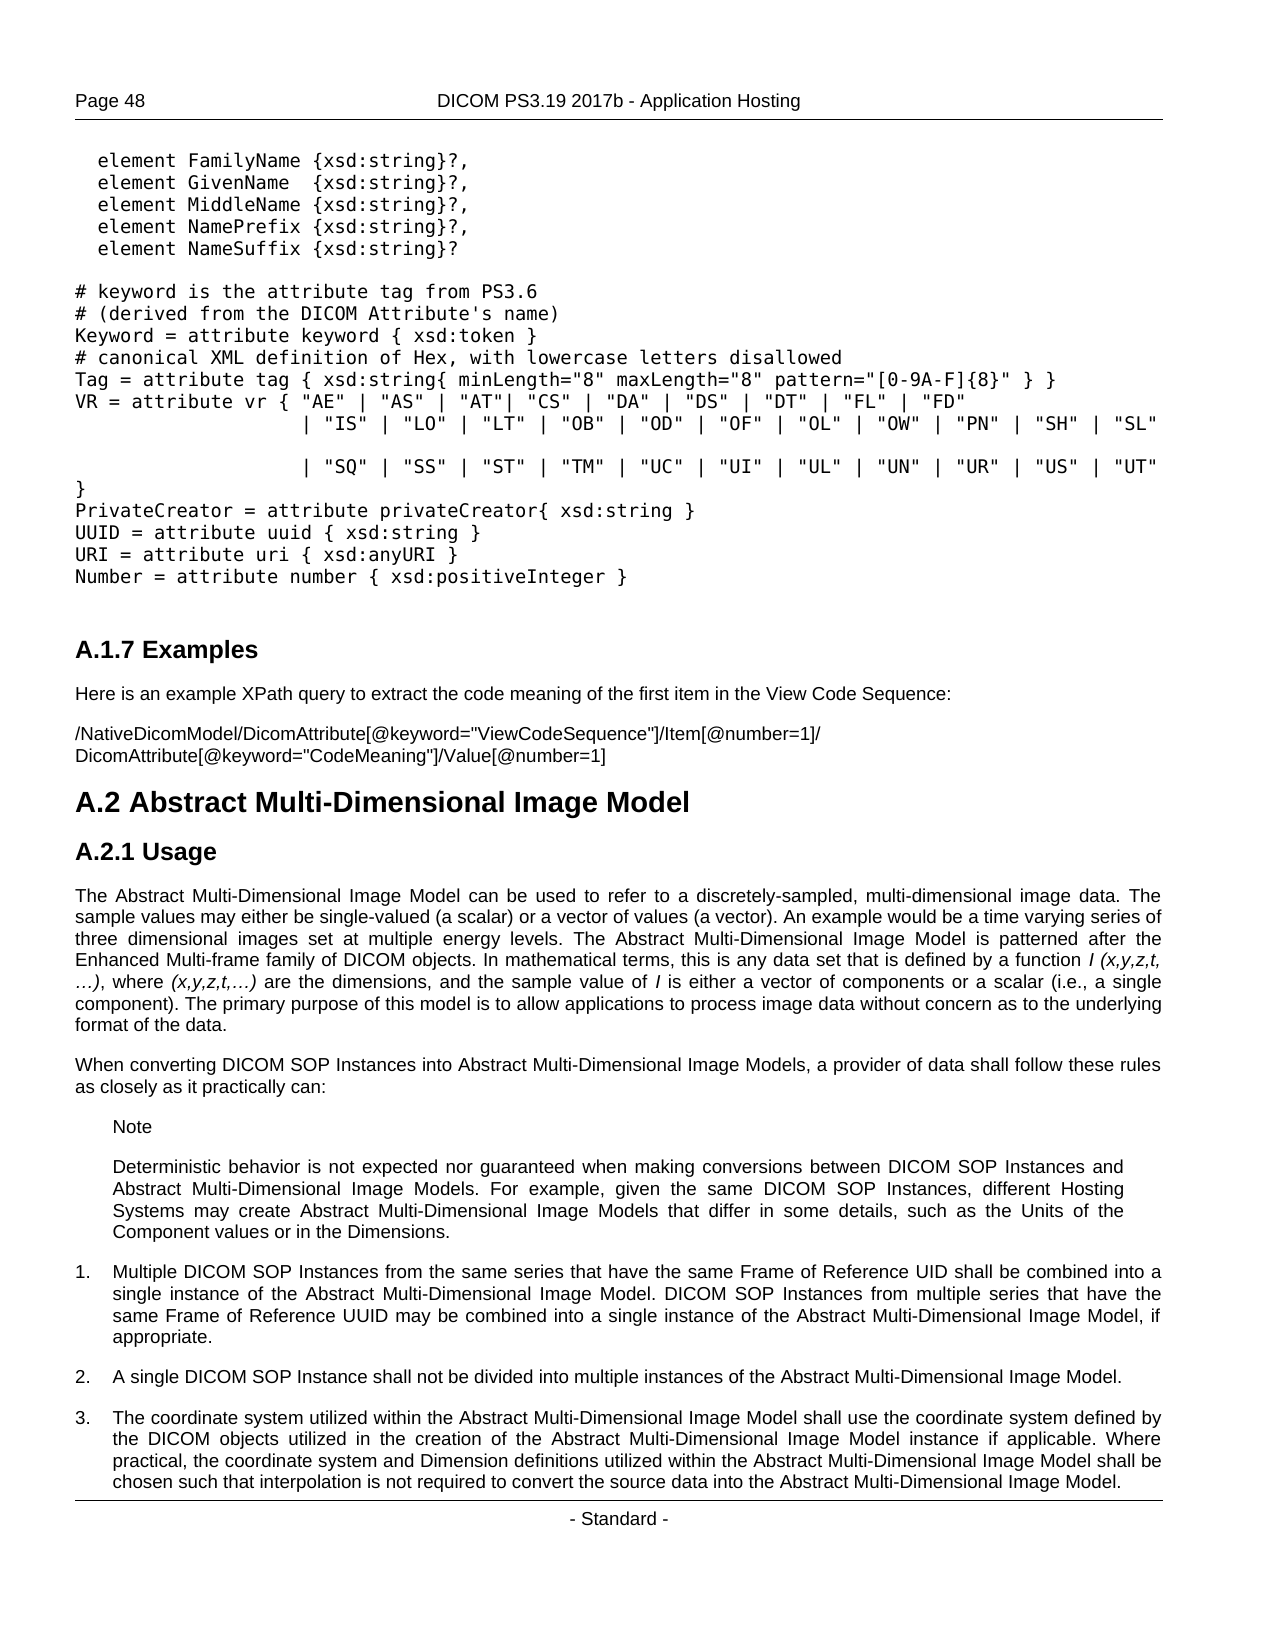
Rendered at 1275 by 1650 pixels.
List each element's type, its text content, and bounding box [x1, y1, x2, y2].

list Multiple DICOM SOP Instances from the same series that have the same Frame of Reference UID shall be combined into a single instance of the Abstract Multi-Dimensional Image Model. DICOM SOP Instances from multiple series that have the same Frame of Reference UUID may be combined into a single instance of the Abstract Multi-Dimensional Image Model, if appropriate. [75, 1261, 1162, 1348]
text A.1.7 Examples [75, 635, 1162, 664]
text Here is an example XPath query to extract the code meaning of the first item in the View Code Sequence: [75, 682, 1162, 704]
text Deterministic behavior is not expected nor guaranteed when making conversions between DICOM SOP Instances and Abstract Multi-Dimensional Image Models. For example, given the same DICOM SOP Instances, different Hosting Systems may create Abstract Multi-Dimensional Image Models that differ in some details, such as the Units of the Component values or in the Dimensions. [112, 1156, 1125, 1243]
text element FamilyName {xsd:string}?, element GivenName {xsd:string}?, element MiddleName {xsd:string}?, element NamePrefix {xsd:string}?, element NameSuffix {xsd:string}? # keyword is the attribute tag from PS3.6 # (derived from the DICOM Attribute's name) Keyword = attribute keyword { xsd:token } # canonical XML definition of Hex, with lowercase letters disallowed Tag = attribute tag { xsd:string{ minLength="8" maxLength="8" pattern="[0-9A-F]{8}" } } VR = attribute vr { "AE" | "AS" | "AT"| "CS" | "DA" | "DS" | "DT" | "FL" | "FD" | "IS" | "LO" | "LT" | "OB" | "OD" | "OF" | "OL" | "OW" | "PN" | "SH" | "SL" | "SQ" | "SS" | "ST" | "TM" | "UC" | "UI" | "UL" | "UN" | "UR" | "US" | "UT" } PrivateCreator = attribute privateCreator{ xsd:string } UUID = attribute uuid { xsd:string } URI = attribute uri { xsd:anyURI } Number = attribute number { xsd:positiveInteger } [75, 150, 1162, 616]
text A.2.1 Usage [75, 837, 1162, 866]
list A single DICOM SOP Instance shall not be divided into multiple instances of the Abstract Multi-Dimensional Image Model. [75, 1366, 1162, 1388]
text /NativeDicomModel/DicomAttribute[@keyword="ViewCodeSequence"]/Item[@number=1]/​DicomAttribute[@keyword="CodeMeaning"]/Value[@number=1] [75, 723, 1162, 766]
text The Abstract Multi-Dimensional Image Model can be used to refer to a discretely-sampled, multi-dimensional image data. The sample values may either be single-valued (a scalar) or a vector of values (a vector). An example would be a time varying series of three dimensional images set at multiple energy levels. The Abstract Multi-Dimensional Image Model is patterned after the Enhanced Multi-frame family of DICOM objects. In mathematical terms, this is any data set that is defined by a function I (x,y,z,t,…), where (x,y,z,t,…) are the dimensions, and the sample value of I is either a vector of components or a scalar (i.e., a single component). The primary purpose of this model is to allow applications to process image data without concern as to the underlying format of the data. [75, 884, 1162, 1035]
text A.2 Abstract Multi-Dimensional Image Model [75, 785, 1162, 818]
list The coordinate system utilized within the Abstract Multi-Dimensional Image Model shall use the coordinate system defined by the DICOM objects utilized in the creation of the Abstract Multi-Dimensional Image Model instance if applicable. Where practical, the coordinate system and Dimension definitions utilized within the Abstract Multi-Dimensional Image Model shall be chosen such that interpolation is not required to convert the source data into the Abstract Multi-Dimensional Image Model. [75, 1407, 1162, 1493]
text When converting DICOM SOP Instances into Abstract Multi-Dimensional Image Models, a provider of data shall follow these rules as closely as it practically can: [75, 1054, 1162, 1097]
text Note [112, 1116, 1125, 1138]
